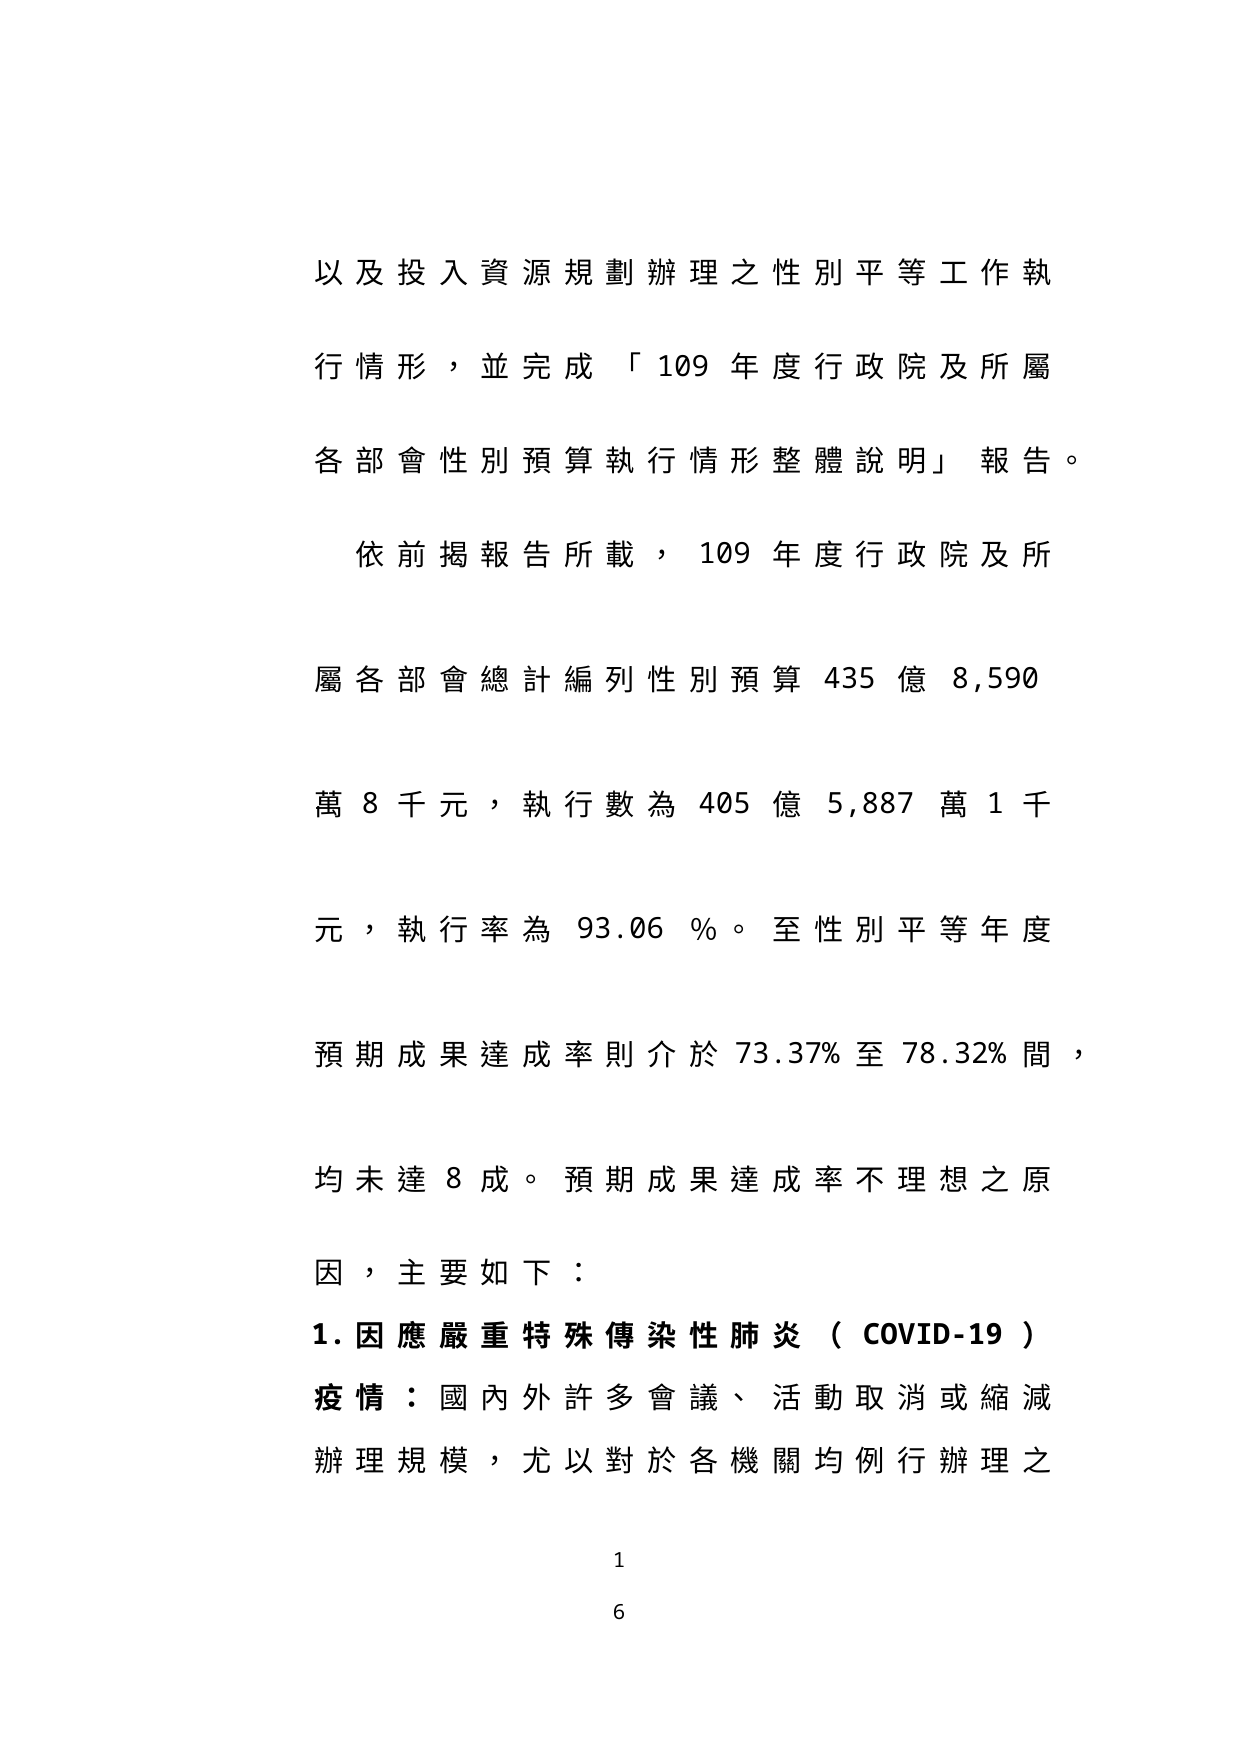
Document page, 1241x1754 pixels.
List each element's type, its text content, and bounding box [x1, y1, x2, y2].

text 該院性別平等處於103至107年試辦修正性別預算試辦作業，奉核定於108年編列109年度概算時正式實施，取代過去「性別影響評估計畫預算」，爰該院及所屬部會於108年起須配合政府預算編審程序，於概算、預算案及法定預算之擬編及整編作業中，同步編列性別預算；該院於110年首次辦理性別預算執行情形追蹤作業，主要透過檢視109年度性別預算執行金額、執行率及年度預期成果達成率，以瞭解各部會109年度性別預算執行情形，以及投入資源規劃辦理之性別平等工作執行情形，並完成「109年度行政院及所屬各部會性別預算執行情形整體說明」報告。 [271, 229, 1058, 479]
text 依前揭報告所載，109年度行政院及所屬各部會總計編列性別預算435億8,590萬8千元，執行數為405億5,887萬1千元，執行率為93.06％。至性別平等年度預期成果達成率則介於73.37%至78.32%間，均未達8成。預期成果達成率不理想之原因，主要如下： [271, 479, 1058, 1292]
text 1.因應嚴重特殊傳染性肺炎（COVID-19）疫情：國內外許多會議、活動取消或縮減辦理規模，尤以對於各機關均例行辦理之 [271, 1292, 1058, 1479]
